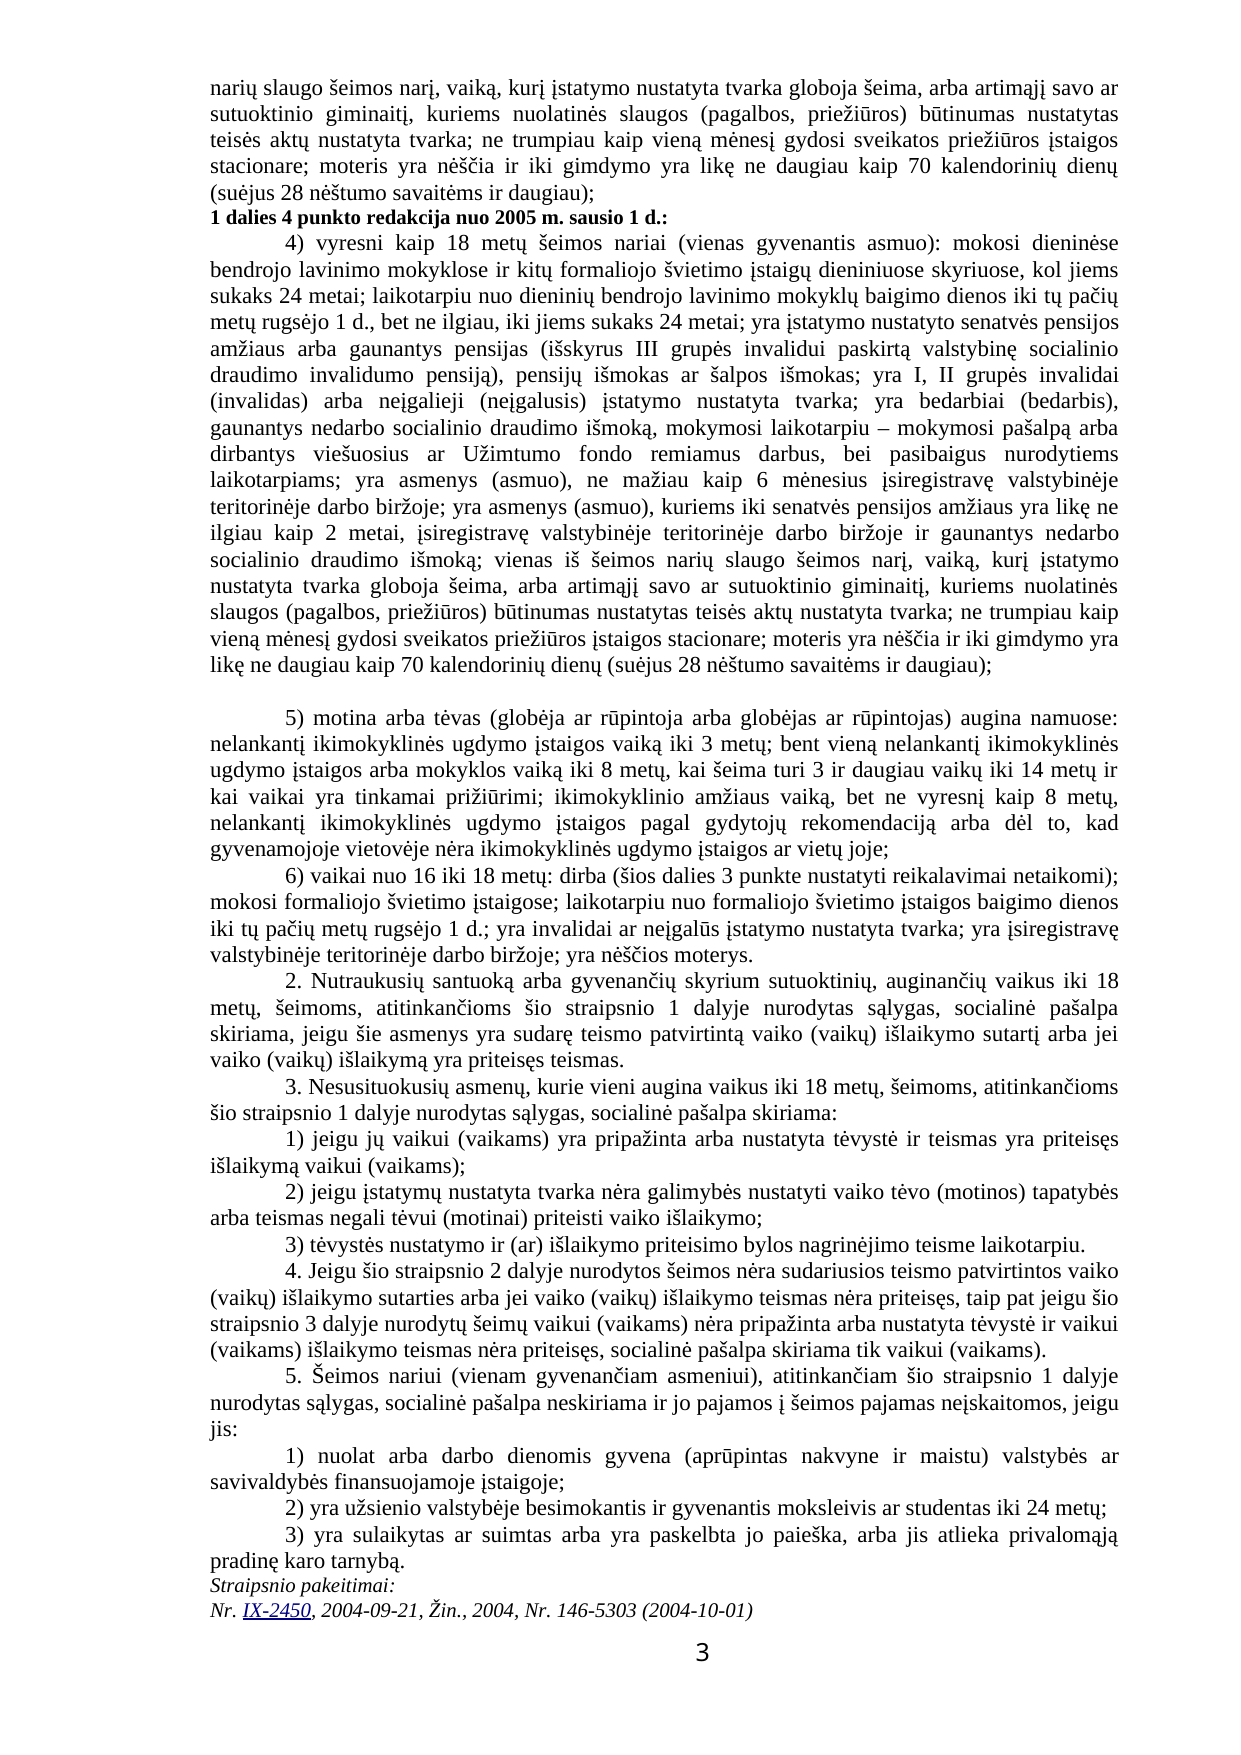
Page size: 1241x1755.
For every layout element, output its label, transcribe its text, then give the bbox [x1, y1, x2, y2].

text 3) tėvystės nustatymo ir (ar) išlaikymo priteisimo bylos nagrinėjimo teisme laikotarpiu. [210, 1231, 1120, 1257]
text Nr. IX-2450, 2004-09-21, Žin., 2004, Nr. 146-5303 (2004-10-01) [210, 1597, 1120, 1622]
text 2) jeigu įstatymų nustatyta tvarka nėra galimybės nustatyti vaiko tėvo (motinos) tapatybės arba teismas negali tėvui (motinai) priteisti vaiko išlaikymo; [210, 1178, 1120, 1231]
text 1) jeigu jų vaikui (vaikams) yra pripažinta arba nustatyta tėvystė ir teismas yra priteisęs išlaikymą vaikui (vaikams); [210, 1125, 1120, 1178]
text 5. Šeimos nariui (vienam gyvenančiam asmeniui), atitinkančiam šio straipsnio 1 dalyje nurodytas sąlygas, socialinė pašalpa neskiriama ir jo pajamos į šeimos pajamas neįskaitomos, jeigu jis: [210, 1363, 1120, 1442]
text 2) yra užsienio valstybėje besimokantis ir gyvenantis moksleivis ar studentas iki 24 metų; [210, 1494, 1120, 1521]
text 6) vaikai nuo 16 iki 18 metų: dirba (šios dalies 3 punkte nustatyti reikalavimai netaikomi); mokosi formaliojo švietimo įstaigose; laikotarpiu nuo formaliojo švietimo įstaigos baigimo dienos iki tų pačių metų rugsėjo 1 d.; yra invalidai ar neįgalūs įstatymo nustatyta tvarka; yra įsiregistravę valstybinėje teritorinėje darbo biržoje; yra nėščios moterys. [210, 862, 1120, 967]
text Straipsnio pakeitimai: [210, 1573, 1120, 1597]
text 5) motina arba tėvas (globėja ar rūpintoja arba globėjas ar rūpintojas) augina namuose: nelankantį ikimokyklinės ugdymo įstaigos vaiką iki 3 metų; bent vieną nelankantį ikimokyklinės ugdymo įstaigos arba mokyklos vaiką iki 8 metų, kai šeima turi 3 ir daugiau vaikų iki 14 metų ir kai vaikai yra tinkamai prižiūrimi; ikimokyklinio amžiaus vaiką, bet ne vyresnį kaip 8 metų, nelankantį ikimokyklinės ugdymo įstaigos pagal gydytojų rekomendaciją arba dėl to, kad gyvenamojoje vietovėje nėra ikimokyklinės ugdymo įstaigos ar vietų joje; [210, 704, 1120, 862]
text 3) yra sulaikytas ar suimtas arba yra paskelbta jo paieška, arba jis atlieka privalomąją pradinę karo tarnybą. [210, 1521, 1120, 1573]
text 1) nuolat arba darbo dienomis gyvena (aprūpintas nakvyne ir maistu) valstybės ar savivaldybės finansuojamoje įstaigoje; [210, 1442, 1120, 1494]
text 4. Jeigu šio straipsnio 2 dalyje nurodytos šeimos nėra sudariusios teismo patvirtintos vaiko (vaikų) išlaikymo sutarties arba jei vaiko (vaikų) išlaikymo teismas nėra priteisęs, taip pat jeigu šio straipsnio 3 dalyje nurodytų šeimų vaikui (vaikams) nėra pripažinta arba nustatyta tėvystė ir vaikui (vaikams) išlaikymo teismas nėra priteisęs, socialinė pašalpa skiriama tik vaikui (vaikams). [210, 1257, 1120, 1363]
text 2. Nutraukusių santuoką arba gyvenančių skyrium sutuoktinių, auginančių vaikus iki 18 metų, šeimoms, atitinkančioms šio straipsnio 1 dalyje nurodytas sąlygas, socialinė pašalpa skiriama, jeigu šie asmenys yra sudarę teismo patvirtintą vaiko (vaikų) išlaikymo sutartį arba jei vaiko (vaikų) išlaikymą yra priteisęs teismas. [210, 967, 1120, 1073]
text narių slaugo šeimos narį, vaiką, kurį įstatymo nustatyta tvarka globoja šeima, arba artimąjį savo ar sutuoktinio giminaitį, kuriems nuolatinės slaugos (pagalbos, priežiūros) būtinumas nustatytas teisės aktų nustatyta tvarka; ne trumpiau kaip vieną mėnesį gydosi sveikatos priežiūros įstaigos stacionare; moteris yra nėščia ir iki gimdymo yra likę ne daugiau kaip 70 kalendorinių dienų (suėjus 28 nėštumo savaitėms ir daugiau); [210, 73, 1120, 205]
text 3. Nesusituokusių asmenų, kurie vieni augina vaikus iki 18 metų, šeimoms, atitinkančioms šio straipsnio 1 dalyje nurodytas sąlygas, socialinė pašalpa skiriama: [210, 1073, 1120, 1125]
text 1 dalies 4 punkto redakcija nuo 2005 m. sausio 1 d.: [210, 205, 1120, 229]
text 4) vyresni kaip 18 metų šeimos nariai (vienas gyvenantis asmuo): mokosi dieninėse bendrojo lavinimo mokyklose ir kitų formaliojo švietimo įstaigų dieniniuose skyriuose, kol jiems sukaks 24 metai; laikotarpiu nuo dieninių bendrojo lavinimo mokyklų baigimo dienos iki tų pačių metų rugsėjo 1 d., bet ne ilgiau, iki jiems sukaks 24 metai; yra įstatymo nustatyto senatvės pensijos amžiaus arba gaunantys pensijas (išskyrus III grupės invalidui paskirtą valstybinę socialinio draudimo invalidumo pensiją), pensijų išmokas ar šalpos išmokas; yra I, II grupės invalidai (invalidas) arba neįgalieji (neįgalusis) įstatymo nustatyta tvarka; yra bedarbiai (bedarbis), gaunantys nedarbo socialinio draudimo išmoką, mokymosi laikotarpiu – mokymosi pašalpą arba dirbantys viešuosius ar Užimtumo fondo remiamus darbus, bei pasibaigus nurodytiems laikotarpiams; yra asmenys (asmuo), ne mažiau kaip 6 mėnesius įsiregistravę valstybinėje teritorinėje darbo biržoje; yra asmenys (asmuo), kuriems iki senatvės pensijos amžiaus yra likę ne ilgiau kaip 2 metai, įsiregistravę valstybinėje teritorinėje darbo biržoje ir gaunantys nedarbo socialinio draudimo išmoką; vienas iš šeimos narių slaugo šeimos narį, vaiką, kurį įstatymo nustatyta tvarka globoja šeima, arba artimąjį savo ar sutuoktinio giminaitį, kuriems nuolatinės slaugos (pagalbos, priežiūros) būtinumas nustatytas teisės aktų nustatyta tvarka; ne trumpiau kaip vieną mėnesį gydosi sveikatos priežiūros įstaigos stacionare; moteris yra nėščia ir iki gimdymo yra likę ne daugiau kaip 70 kalendorinių dienų (suėjus 28 nėštumo savaitėms ir daugiau); [210, 229, 1120, 677]
